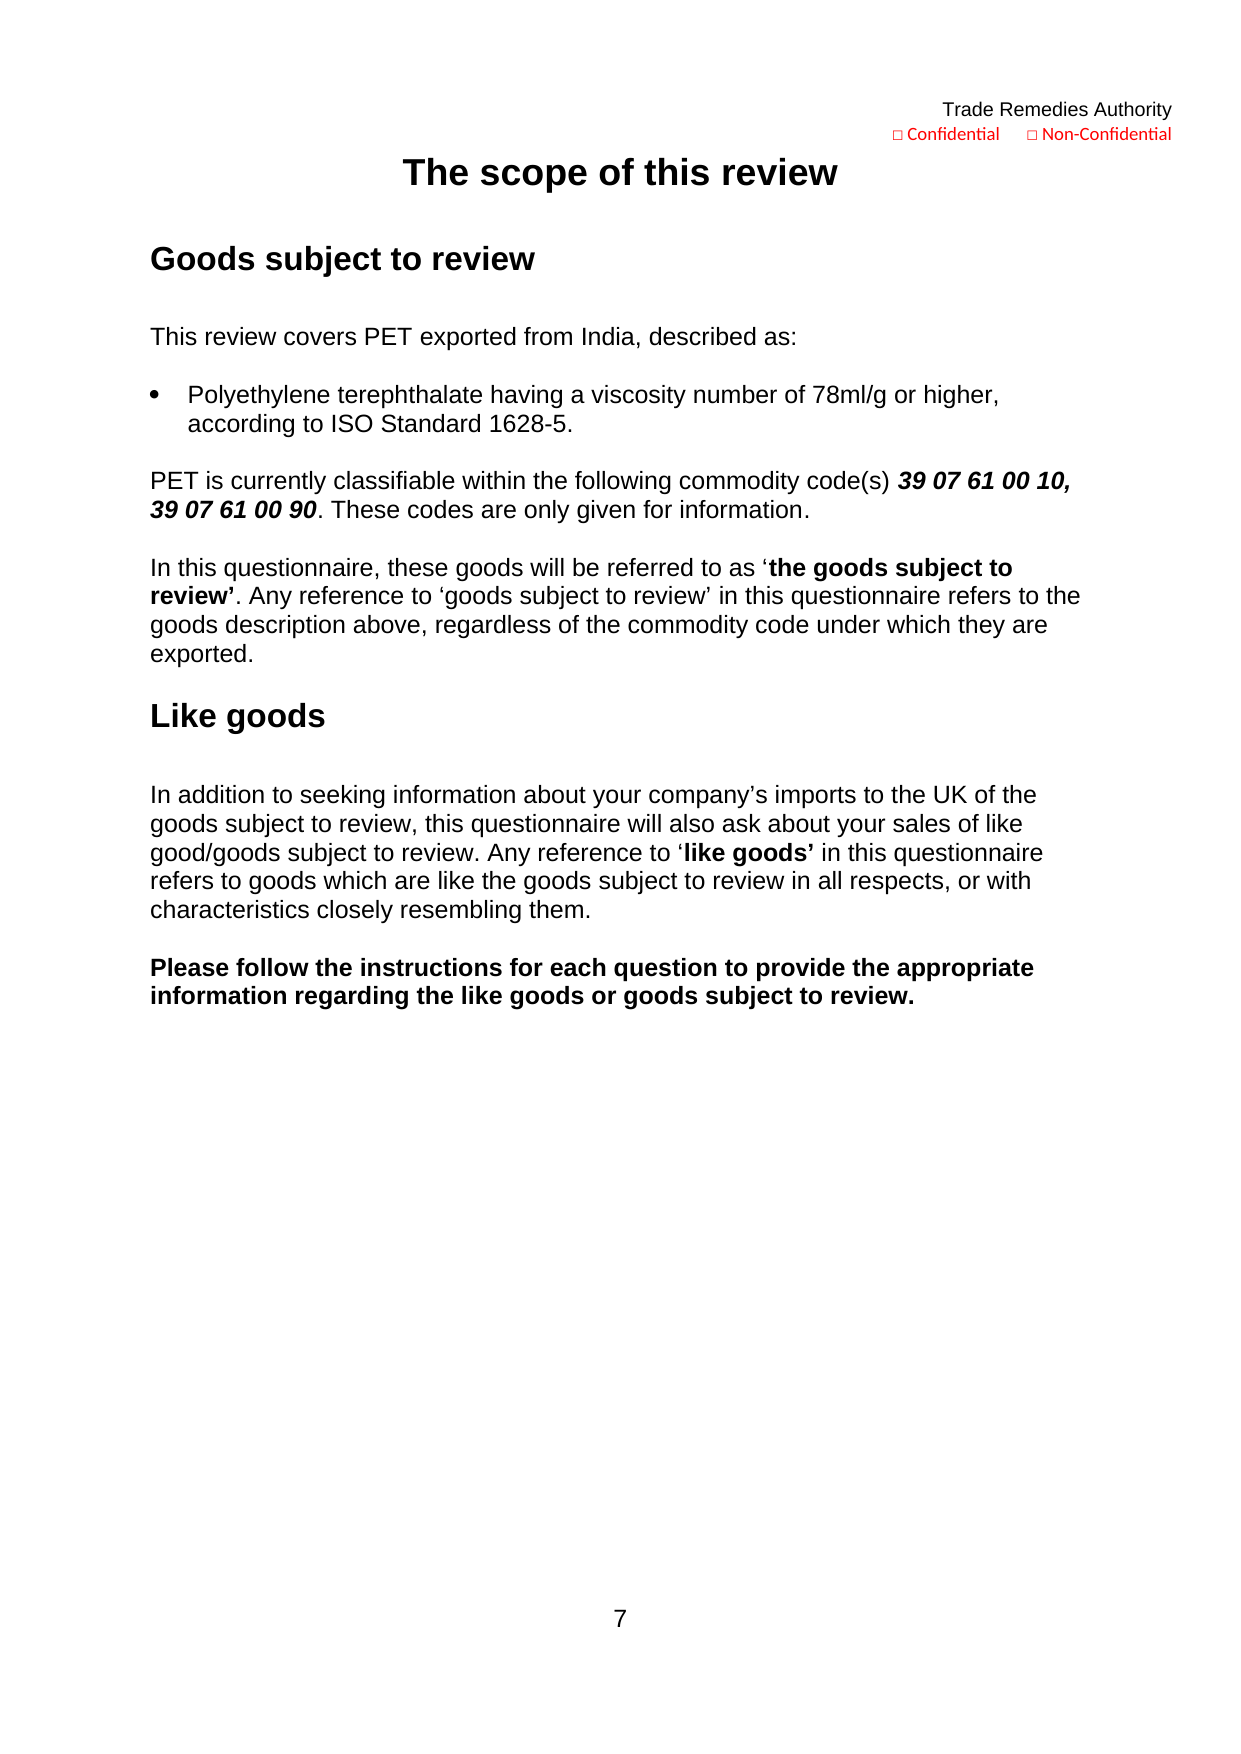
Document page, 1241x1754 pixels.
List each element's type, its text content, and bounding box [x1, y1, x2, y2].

subtitle Goods subject to review [150, 238, 1090, 277]
subtitle Like goods [150, 696, 1090, 735]
list Polyethylene terephthalate having a viscosity number of 78ml/g or higher, according to ISO Standard 1628-5. [150, 380, 1090, 437]
subtitle The scope of this review [150, 150, 1090, 193]
text PET is currently classifiable within the following commodity code(s) 39 07 61 00 10, 39 07 61 00 90. These codes are only given for information. [150, 466, 1090, 524]
text In this questionnaire, these goods will be referred to as ‘the goods subject to review’. Any reference to ‘goods subject to review’ in this questionnaire refers to the goods description above, regardless of the commodity code under which they are exported. [150, 552, 1090, 667]
text In addition to seeking information about your company’s imports to the UK of the goods subject to review, this questionnaire will also ask about your sales of like good/goods subject to review. Any reference to ‘like goods’ in this questionnaire refers to goods which are like the goods subject to review in all respects, or with characteristics closely resembling them. [150, 780, 1090, 924]
text Please follow the instructions for each question to provide the appropriate information regarding the like goods or goods subject to review. [150, 953, 1090, 1010]
text This review covers PET exported from India, described as: [150, 322, 1090, 351]
